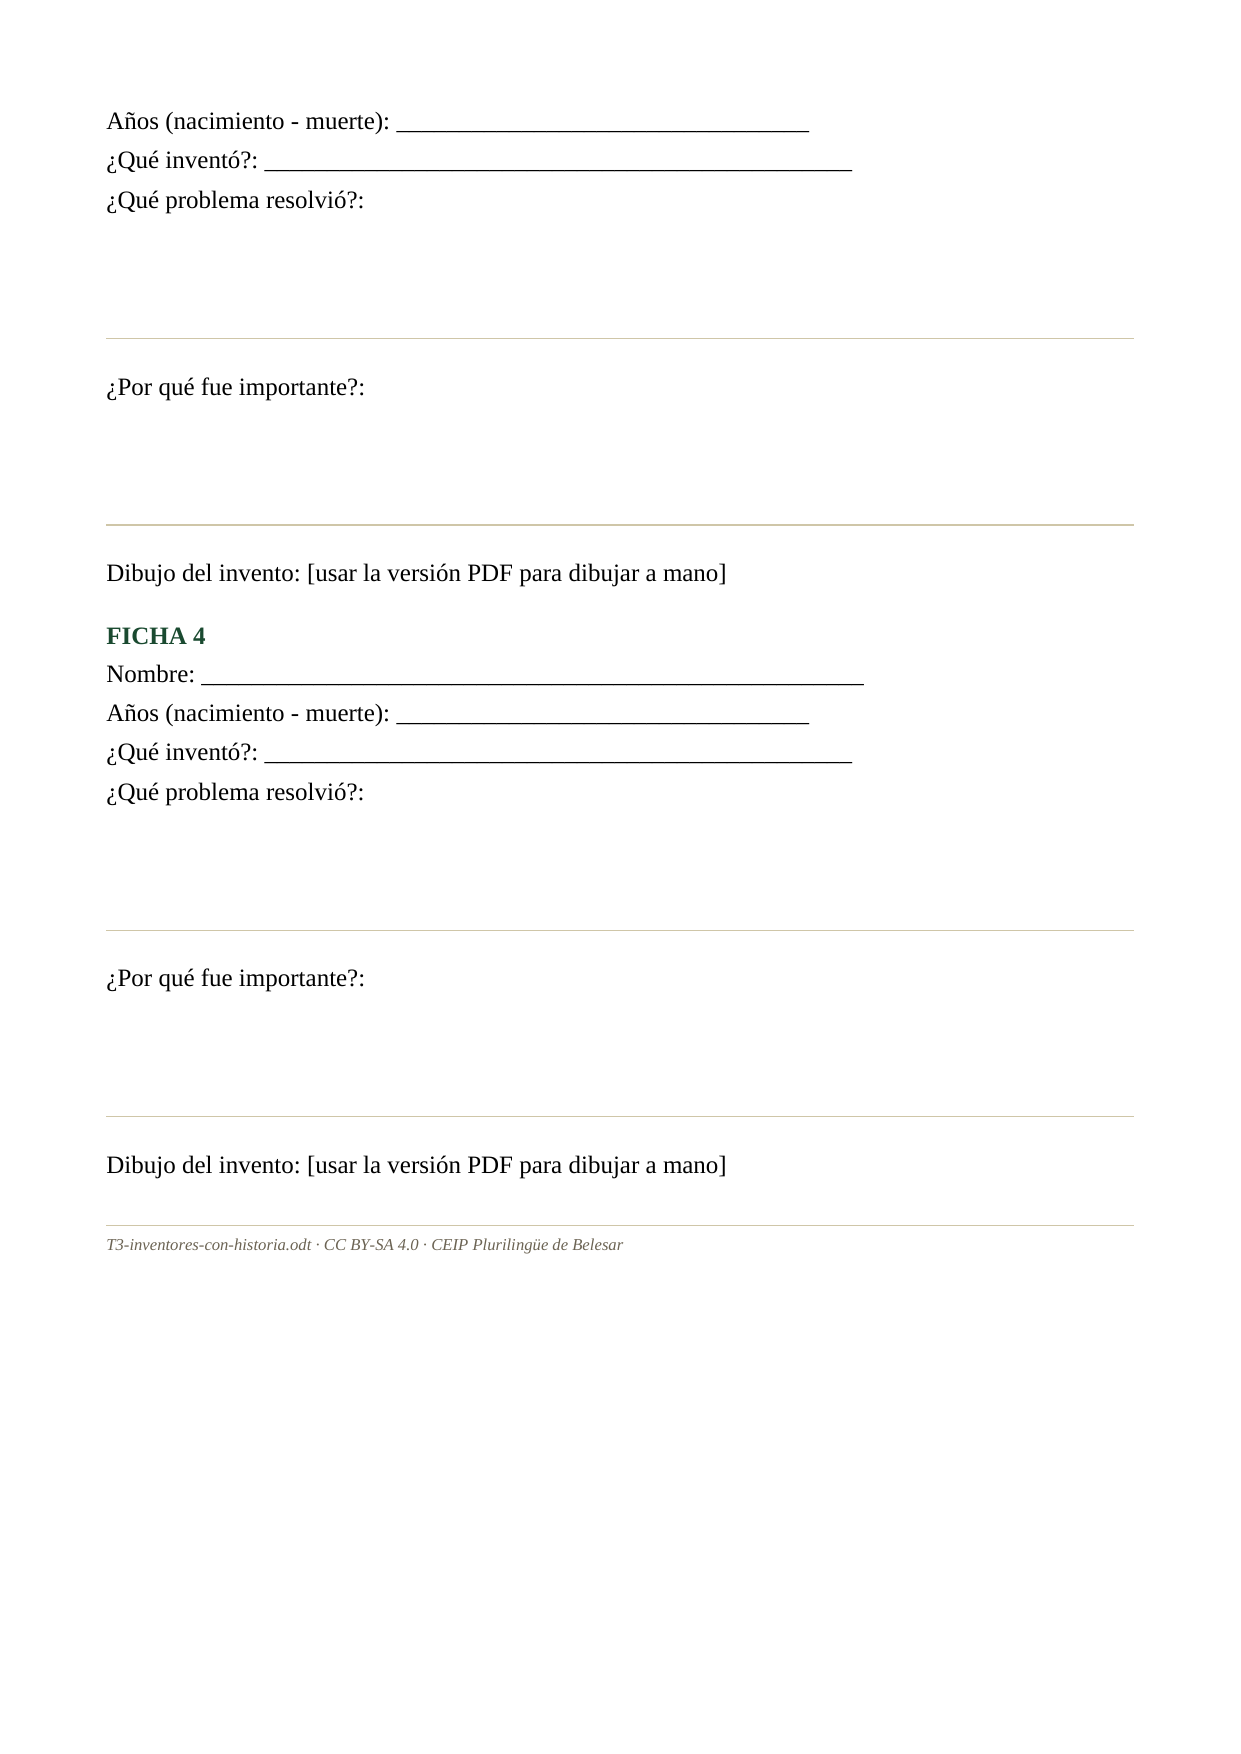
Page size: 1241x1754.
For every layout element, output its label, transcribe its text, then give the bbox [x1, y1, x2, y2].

text ¿Por qué fue importante?: [106, 372, 1134, 400]
text Años (nacimiento - muerte): _________________________________ [106, 698, 1134, 727]
text ¿Qué inventó?: _______________________________________________ [106, 146, 1134, 174]
text Dibujo del invento: [usar la versión PDF para dibujar a mano] [106, 558, 1134, 587]
text Dibujo del invento: [usar la versión PDF para dibujar a mano] [106, 1150, 1134, 1179]
text ¿Qué problema resolvió?: [106, 777, 1134, 806]
text Años (nacimiento - muerte): _________________________________ [106, 106, 1134, 135]
text ¿Qué problema resolvió?: [106, 185, 1134, 214]
text Nombre: _____________________________________________________ [106, 659, 1134, 687]
text ¿Qué inventó?: _______________________________________________ [106, 737, 1134, 766]
text T3-inventores-con-historia.odt · CC BY-SA 4.0 · CEIP Plurilingüe de Belesar [106, 1226, 1134, 1254]
text FICHA 4 [106, 621, 1134, 650]
text ¿Por qué fue importante?: [106, 963, 1134, 992]
